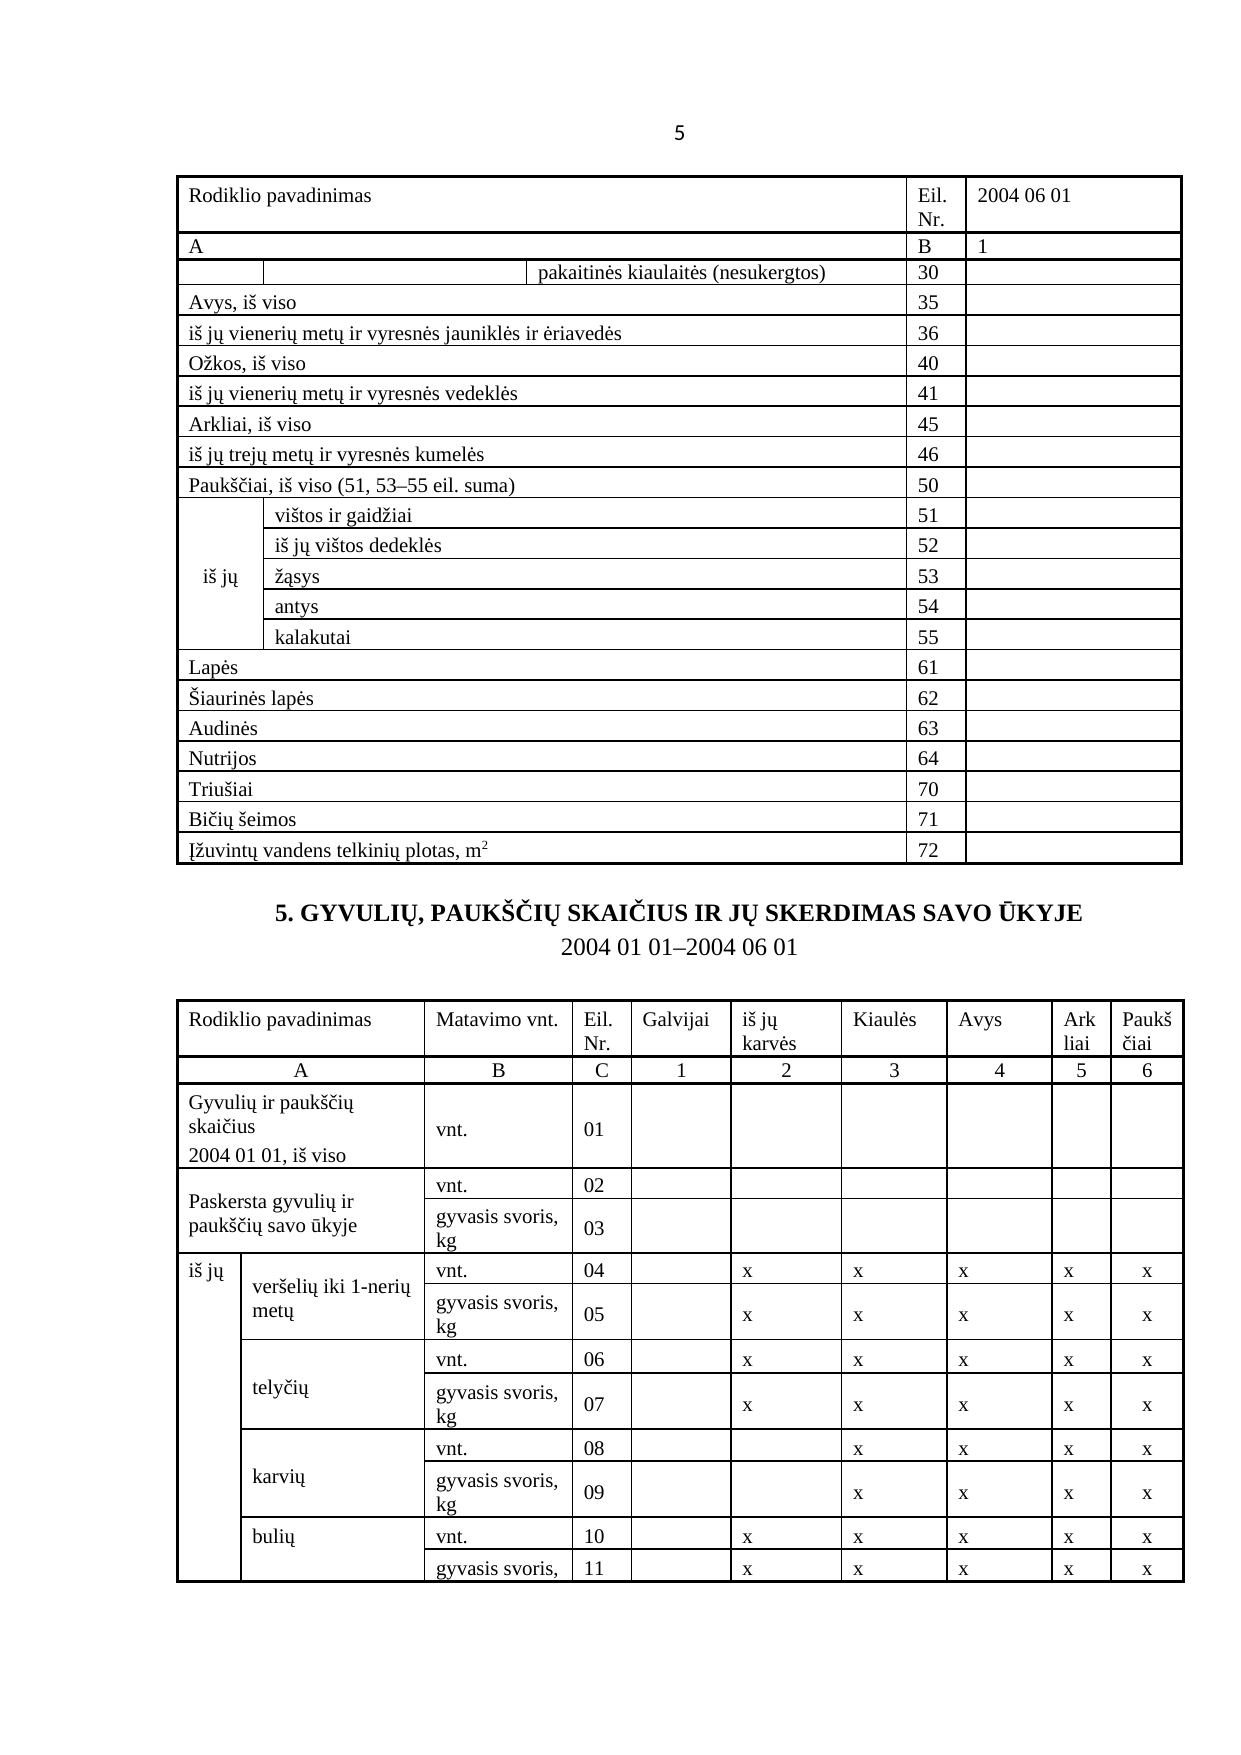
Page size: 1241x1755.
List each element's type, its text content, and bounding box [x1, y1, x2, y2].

table_cell x [732, 1550, 841, 1580]
table_cell [967, 772, 1180, 801]
table_header Paukščiai [1112, 1002, 1182, 1055]
table_header Galvijai [632, 1002, 730, 1055]
table_cell 70 [907, 772, 965, 801]
table_cell x [948, 1430, 1051, 1460]
table_header Avys [948, 1002, 1051, 1055]
table_cell x [1053, 1518, 1110, 1548]
table_cell x [732, 1254, 841, 1282]
text 5. gyvulių, paukščių skaičius ir jų skerdimas savo ūkyje [177, 898, 1181, 927]
table_cell [632, 1199, 730, 1252]
table_cell gyvasis svoris, [425, 1550, 572, 1580]
table_cell x [842, 1340, 946, 1372]
table_cell [632, 1254, 730, 1282]
table_cell [967, 681, 1180, 709]
table_cell 54 [907, 590, 965, 618]
table_cell 4 [948, 1058, 1051, 1082]
table_cell x [842, 1462, 946, 1516]
table_cell 06 [573, 1340, 631, 1372]
table_cell x [948, 1550, 1051, 1580]
table_cell x [842, 1284, 946, 1338]
table_cell [732, 1199, 841, 1252]
table_cell Paukščiai, iš viso (51, 53–55 eil. suma) [179, 468, 906, 497]
table_cell 02 [573, 1169, 631, 1197]
table_cell iš jų vienerių metų ir vyresnės vedeklės [179, 377, 906, 405]
table_cell x [948, 1254, 1051, 1282]
table_cell 51 [907, 498, 965, 527]
table_cell A [179, 1058, 424, 1082]
table_cell 10 [573, 1518, 631, 1548]
table_cell [1053, 1169, 1110, 1197]
table_cell Paskersta gyvulių ir paukščių savo ūkyje [179, 1169, 424, 1252]
table_cell 36 [907, 316, 965, 344]
table_cell 71 [907, 802, 965, 831]
table_cell iš jų trejų metų ir vyresnės kumelės [179, 437, 906, 466]
table_cell žąsys [264, 559, 906, 588]
table_cell [967, 711, 1180, 740]
table_cell x [842, 1518, 946, 1548]
table_header Arkliai [1053, 1002, 1110, 1055]
table_cell 53 [907, 559, 965, 588]
table_cell x [1112, 1462, 1182, 1516]
table_cell C [573, 1058, 631, 1082]
table_cell x [1053, 1340, 1110, 1372]
table_cell vnt. [425, 1340, 572, 1372]
table_cell 52 [907, 529, 965, 557]
table_cell 03 [573, 1199, 631, 1252]
table_cell [632, 1430, 730, 1460]
table_cell [1112, 1085, 1182, 1167]
table_cell 64 [907, 742, 965, 770]
table_cell x [842, 1550, 946, 1580]
table_cell vnt. [425, 1430, 572, 1460]
table_cell [632, 1284, 730, 1338]
table_cell 40 [907, 346, 965, 375]
table_cell 50 [907, 468, 965, 497]
table_cell 1 [632, 1058, 730, 1082]
table_cell x [1053, 1284, 1110, 1338]
table_cell [179, 261, 263, 284]
table_cell [967, 407, 1180, 436]
table_cell Lapės [179, 650, 906, 679]
table_cell 55 [907, 620, 965, 649]
table_cell [632, 1340, 730, 1372]
table_cell x [1112, 1254, 1182, 1282]
table_cell [632, 1169, 730, 1197]
table_cell Bičių šeimos [179, 802, 906, 831]
text 2004 01 01–2004 06 01 [177, 932, 1181, 961]
table_cell [967, 802, 1180, 831]
table_cell 08 [573, 1430, 631, 1460]
table_cell [1053, 1085, 1110, 1167]
table_cell x [1112, 1340, 1182, 1372]
table_cell 5 [1053, 1058, 1110, 1082]
table_cell [632, 1550, 730, 1580]
table_cell x [1112, 1550, 1182, 1580]
table_cell x [1053, 1550, 1110, 1580]
table_cell [967, 529, 1180, 557]
table_header Kiaulės [842, 1002, 946, 1055]
table_cell x [732, 1284, 841, 1338]
table_cell Ožkos, iš viso [179, 346, 906, 375]
table_cell Audinės [179, 711, 906, 740]
table_cell x [732, 1374, 841, 1428]
table_cell Gyvulių ir paukščių skaičius 2004 01 01, iš viso [179, 1085, 424, 1167]
table_cell 1 [967, 234, 1180, 258]
table_cell x [1112, 1430, 1182, 1460]
table_cell [632, 1462, 730, 1516]
table_cell x [842, 1254, 946, 1282]
table_cell x [1112, 1518, 1182, 1548]
table_cell vištos ir gaidžiai [264, 498, 906, 527]
table_cell x [1112, 1284, 1182, 1338]
table_cell antys [264, 590, 906, 618]
table_cell 01 [573, 1085, 631, 1167]
table_cell [732, 1085, 841, 1167]
table_cell [264, 261, 526, 284]
table_cell x [842, 1430, 946, 1460]
table_cell [948, 1199, 1051, 1252]
table_cell vnt. [425, 1518, 572, 1548]
table_cell iš jų [179, 498, 263, 649]
table_cell vnt. [425, 1254, 572, 1282]
table_cell 2 [732, 1058, 841, 1082]
table_header Rodiklio pavadinimas [179, 1002, 424, 1055]
table_cell [632, 1085, 730, 1167]
table_cell [967, 742, 1180, 770]
table_cell x [948, 1462, 1051, 1516]
table_cell [948, 1169, 1051, 1197]
table_cell iš jų vienerių metų ir vyresnės jauniklės ir ėriavedės [179, 316, 906, 344]
table_cell [967, 377, 1180, 405]
table_cell bulių [242, 1518, 424, 1580]
table_cell 30 [907, 261, 965, 284]
table_cell x [948, 1374, 1051, 1428]
table_cell [732, 1169, 841, 1197]
table_cell Avys, iš viso [179, 285, 906, 314]
table_cell Įžuvintų vandens telkinių plotas, m2 [179, 833, 906, 862]
table_cell 3 [842, 1058, 946, 1082]
table_cell [1053, 1199, 1110, 1252]
table_cell pakaitinės kiaulaitės (nesukergtos) [527, 261, 906, 284]
table_header Rodiklio pavadinimas [179, 178, 906, 231]
table_cell 04 [573, 1254, 631, 1282]
table_cell 6 [1112, 1058, 1182, 1082]
table_cell vnt. [425, 1169, 572, 1197]
table_cell 35 [907, 285, 965, 314]
table_cell gyvasis svoris, kg [425, 1374, 572, 1428]
table_cell [732, 1462, 841, 1516]
table_cell 45 [907, 407, 965, 436]
table_cell 61 [907, 650, 965, 679]
table_cell Šiaurinės lapės [179, 681, 906, 709]
table_cell [1112, 1199, 1182, 1252]
table_cell Arkliai, iš viso [179, 407, 906, 436]
table_cell 62 [907, 681, 965, 709]
table_cell x [948, 1340, 1051, 1372]
table_cell veršelių iki 1-nerių metų [242, 1254, 424, 1338]
table_cell [732, 1430, 841, 1460]
table_cell [967, 346, 1180, 375]
table_cell 09 [573, 1462, 631, 1516]
table_cell karvių [242, 1430, 424, 1516]
table_cell [842, 1169, 946, 1197]
table_cell [967, 261, 1180, 284]
table_cell iš jų vištos dedeklės [264, 529, 906, 557]
table_header iš jų karvės [732, 1002, 841, 1055]
table_cell [967, 833, 1180, 862]
table_cell [967, 590, 1180, 618]
table_cell 07 [573, 1374, 631, 1428]
table_header Eil. Nr. [907, 178, 965, 231]
table_cell [1112, 1169, 1182, 1197]
table_cell gyvasis svoris, kg [425, 1199, 572, 1252]
table_cell [842, 1085, 946, 1167]
table_cell 63 [907, 711, 965, 740]
table_cell [842, 1199, 946, 1252]
table_cell [948, 1085, 1051, 1167]
table_cell x [842, 1374, 946, 1428]
table_cell iš jų [179, 1254, 240, 1580]
table_cell [967, 559, 1180, 588]
table_cell x [948, 1284, 1051, 1338]
table_cell Triušiai [179, 772, 906, 801]
table_cell A [179, 234, 906, 258]
table_cell [632, 1374, 730, 1428]
table_cell 05 [573, 1284, 631, 1338]
table_cell gyvasis svoris, kg [425, 1462, 572, 1516]
table_cell 46 [907, 437, 965, 466]
table_cell B [425, 1058, 572, 1082]
table_cell [967, 468, 1180, 497]
table_cell 41 [907, 377, 965, 405]
table_header 2004 06 01 [967, 178, 1180, 231]
table_cell x [1053, 1430, 1110, 1460]
table_cell [967, 285, 1180, 314]
table_cell Nutrijos [179, 742, 906, 770]
table_cell [967, 498, 1180, 527]
table_cell kalakutai [264, 620, 906, 649]
table_cell x [1053, 1374, 1110, 1428]
table_cell 11 [573, 1550, 631, 1580]
table_cell [967, 316, 1180, 344]
table_cell [967, 650, 1180, 679]
table_cell 72 [907, 833, 965, 862]
table_cell B [907, 234, 965, 258]
table_cell [632, 1518, 730, 1548]
table_cell vnt. [425, 1085, 572, 1167]
table_cell [967, 437, 1180, 466]
table_header Eil. Nr. [573, 1002, 631, 1055]
table_cell x [1053, 1254, 1110, 1282]
table_header Matavimo vnt. [425, 1002, 572, 1055]
table_cell x [1053, 1462, 1110, 1516]
table_cell gyvasis svoris, kg [425, 1284, 572, 1338]
table_cell x [1112, 1374, 1182, 1428]
table_cell telyčių [242, 1340, 424, 1428]
table_cell x [732, 1518, 841, 1548]
table_cell x [948, 1518, 1051, 1548]
table_cell [967, 620, 1180, 649]
table_cell x [732, 1340, 841, 1372]
